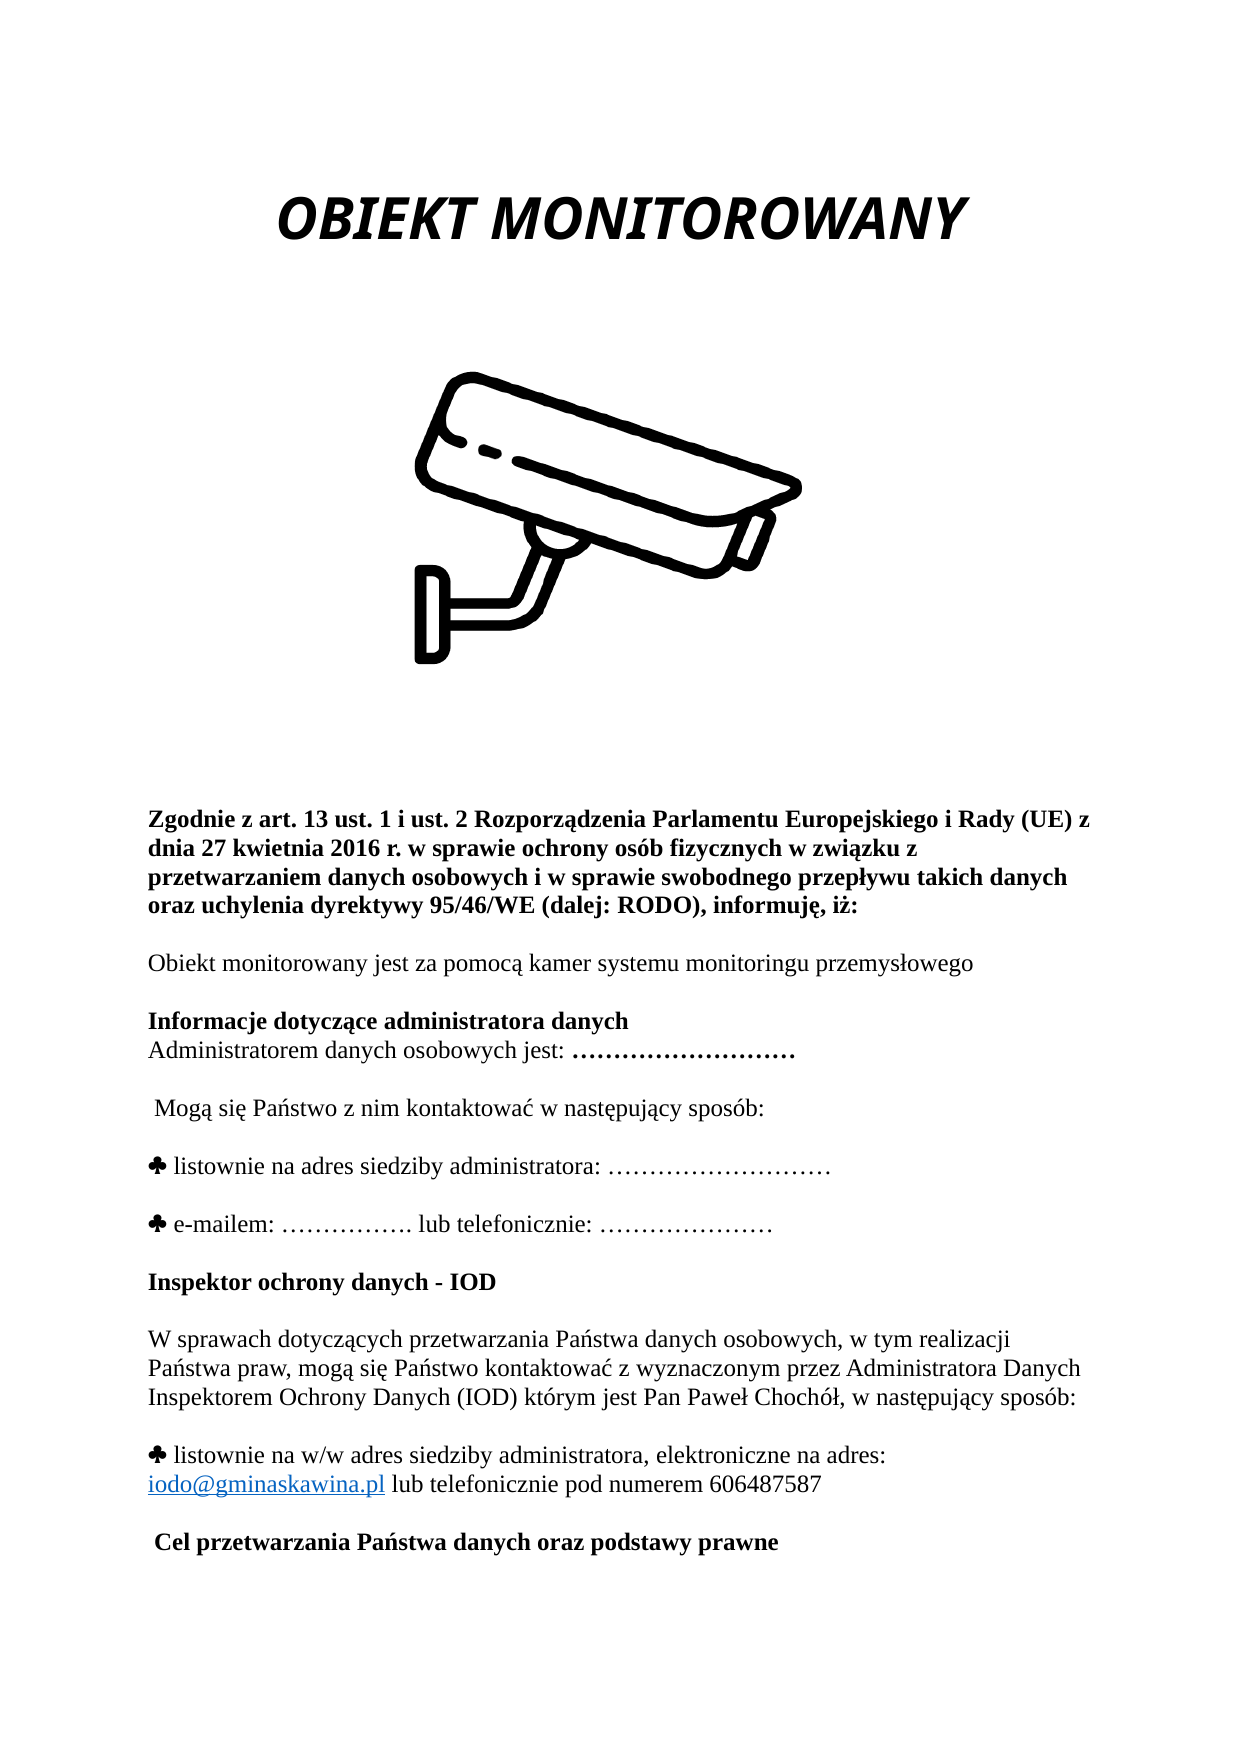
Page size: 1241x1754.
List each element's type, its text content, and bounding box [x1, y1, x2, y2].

text Obiekt monitorowany jest za pomocą kamer systemu monitoringu przemysłowego [148, 948, 1093, 977]
text Zgodnie z art. 13 ust. 1 i ust. 2 Rozporządzenia Parlamentu Europejskiego i Rady (UE) z dnia 27 kwietnia 2016 r. w sprawie ochrony osób fizycznych w związku z przetwarzaniem danych osobowych i w sprawie swobodnego przepływu takich danych oraz uchylenia dyrektywy 95/46/WE (dalej: RODO), informuję, iż: [148, 804, 1093, 919]
text  listownie na w/w adres siedziby administratora, elektroniczne na adres: iodo@gminaskawina.pl lub telefonicznie pod numerem 606487587 [148, 1440, 1093, 1497]
text  e-mailem: ……………. lub telefonicznie: ………………… [148, 1209, 1093, 1237]
text Mogą się Państwo z nim kontaktować w następujący sposób: [148, 1093, 1093, 1122]
text Informacje dotyczące administratora danych Administratorem danych osobowych jest: ……………………… [148, 1006, 1093, 1064]
text OBIEKT MONITOROWANY [148, 177, 1093, 256]
text W sprawach dotyczących przetwarzania Państwa danych osobowych, w tym realizacji Państwa praw, mogą się Państwo kontaktować z wyznaczonym przez Administratora Danych Inspektorem Ochrony Danych (IOD) którym jest Pan Paweł Chochół, w następujący sposób: [148, 1324, 1093, 1411]
picture [414, 342, 802, 693]
text  listownie na adres siedziby administratora: ……………………… [148, 1151, 1093, 1179]
text Cel przetwarzania Państwa danych oraz podstawy prawne [148, 1527, 1093, 1555]
text Inspektor ochrony danych - IOD [148, 1267, 1093, 1295]
